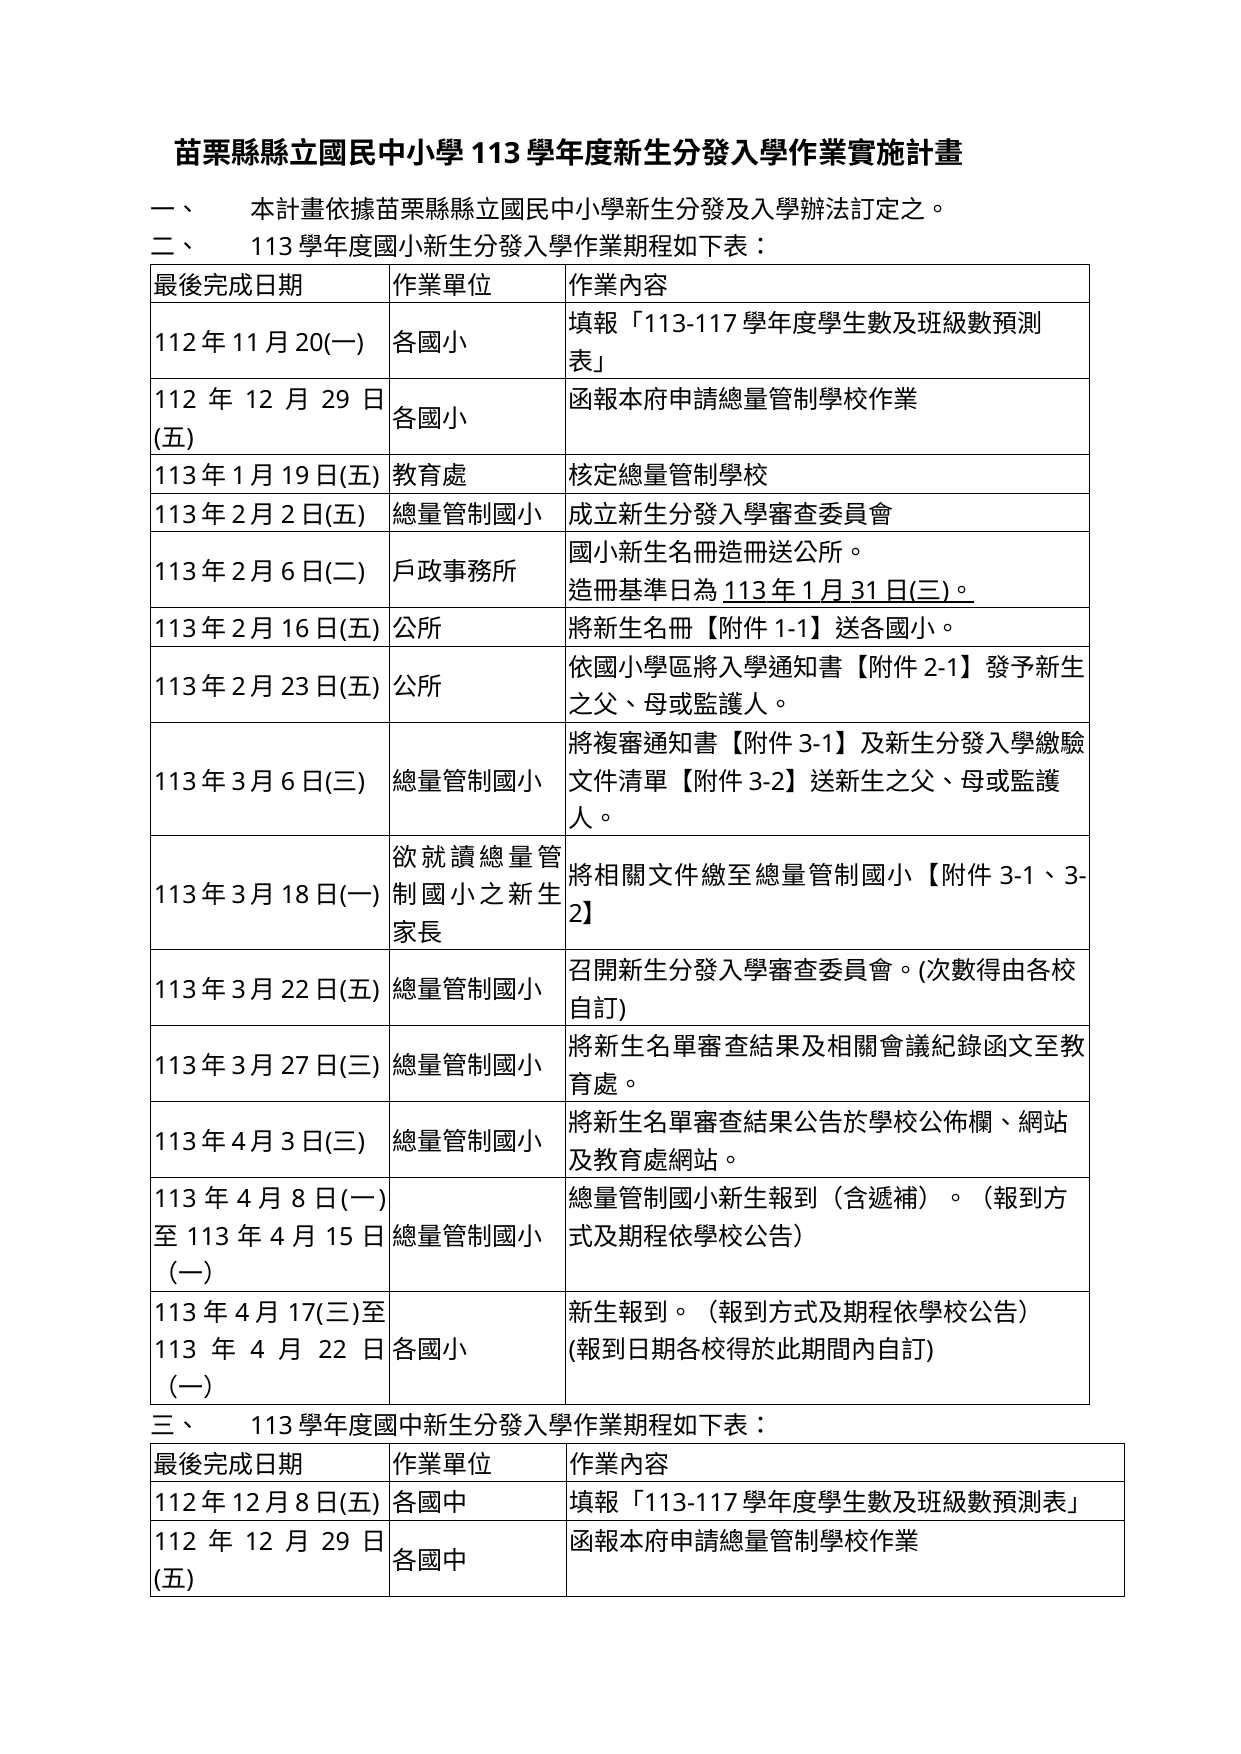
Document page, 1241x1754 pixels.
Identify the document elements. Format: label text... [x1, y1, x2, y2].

table_cell 教育處 [390, 455, 565, 493]
table_cell 113年4月3日(三) [151, 1102, 389, 1177]
text 苗栗縣縣立國民中小學113學年度新生分發入學作業實施計畫 [150, 113, 1090, 188]
table_cell 總量管制國小 [390, 1178, 565, 1291]
table_cell 公所 [390, 608, 565, 646]
table_cell 總量管制國小 [390, 723, 565, 835]
table_cell 填報「113-117學年度學生數及班級數預測表」 [567, 1482, 1124, 1520]
table_cell 欲就讀總量管制國小之新生家長 [390, 836, 565, 949]
table_cell 公所 [390, 647, 565, 722]
table_cell 113年1月19日(五) [151, 455, 389, 493]
table_cell 依國小學區將入學通知書【附件2-1】發予新生之父、母或監護人。 [566, 647, 1089, 722]
table_cell 各國小 [390, 303, 565, 378]
table_cell 總量管制國小 [390, 1102, 565, 1177]
table_cell 113年2月2日(五) [151, 494, 389, 531]
table_cell 戶政事務所 [390, 532, 565, 607]
table_cell 113年4月17(三)至113年4月22日（一） [151, 1292, 389, 1404]
table_cell 113年3月22日(五) [151, 950, 389, 1025]
table_cell 填報「113-117學年度學生數及班級數預測表」 [566, 303, 1089, 378]
table_header 作業內容 [567, 1444, 1124, 1481]
table_cell 各國小 [390, 1292, 565, 1404]
table_cell 國小新生名冊造冊送公所。 造冊基準日為113年1月31日(三)。 [566, 532, 1089, 607]
table_cell 113年3月6日(三) [151, 723, 389, 835]
table_cell 各國小 [390, 379, 565, 454]
table_cell 函報本府申請總量管制學校作業 [566, 379, 1089, 454]
table_cell 將新生名冊【附件1-1】送各國小。 [566, 608, 1089, 646]
table_cell 113年4月8日(一) 至113年4月15日（一） [151, 1178, 389, 1291]
table_cell 各國中 [390, 1482, 566, 1520]
table_cell 將複審通知書【附件3-1】及新生分發入學繳驗文件清單【附件3-2】送新生之父、母或監護人。 [566, 723, 1089, 835]
table_cell 函報本府申請總量管制學校作業 [567, 1521, 1124, 1596]
list 113學年度國小新生分發入學作業期程如下表： [150, 226, 1090, 263]
table_header 作業單位 [390, 265, 565, 302]
table_cell 總量管制國小 [390, 494, 565, 531]
table_header 最後完成日期 [151, 265, 389, 302]
table_cell 113年3月18日(一) [151, 836, 389, 949]
table_cell 112年12月8日(五) [151, 1482, 389, 1520]
table_cell 112年11月20(一) [151, 303, 389, 378]
table_cell 新生報到。（報到方式及期程依學校公告） (報到日期各校得於此期間內自訂) [566, 1292, 1089, 1404]
table_cell 113年3月27日(三) [151, 1026, 389, 1101]
table_cell 成立新生分發入學審查委員會 [566, 494, 1089, 531]
table_cell 113年2月16日(五) [151, 608, 389, 646]
table_cell 總量管制國小 [390, 950, 565, 1025]
table_cell 113年2月23日(五) [151, 647, 389, 722]
table_cell 召開新生分發入學審查委員會。(次數得由各校自訂) [566, 950, 1089, 1025]
table_header 最後完成日期 [151, 1444, 389, 1481]
table_cell 核定總量管制學校 [566, 455, 1089, 493]
table_header 作業內容 [566, 265, 1089, 302]
table_cell 總量管制國小新生報到（含遞補）。（報到方式及期程依學校公告） [566, 1178, 1089, 1291]
table_cell 各國中 [390, 1521, 566, 1596]
table_header 作業單位 [390, 1444, 566, 1481]
table_cell 113年2月6日(二) [151, 532, 389, 607]
list 本計畫依據苗栗縣縣立國民中小學新生分發及入學辦法訂定之。 [150, 188, 1090, 226]
table_cell 112年12月29日(五) [151, 1521, 389, 1596]
table_cell 將相關文件繳至總量管制國小【附件3-1、3-2】 [566, 836, 1089, 949]
table_cell 將新生名單審查結果公告於學校公佈欄、網站及教育處網站。 [566, 1102, 1089, 1177]
table_cell 將新生名單審查結果及相關會議紀錄函文至教育處。 [566, 1026, 1089, 1101]
table_cell 112年12月29日(五) [151, 379, 389, 454]
table_cell 總量管制國小 [390, 1026, 565, 1101]
list 113學年度國中新生分發入學作業期程如下表： [150, 1405, 1090, 1443]
